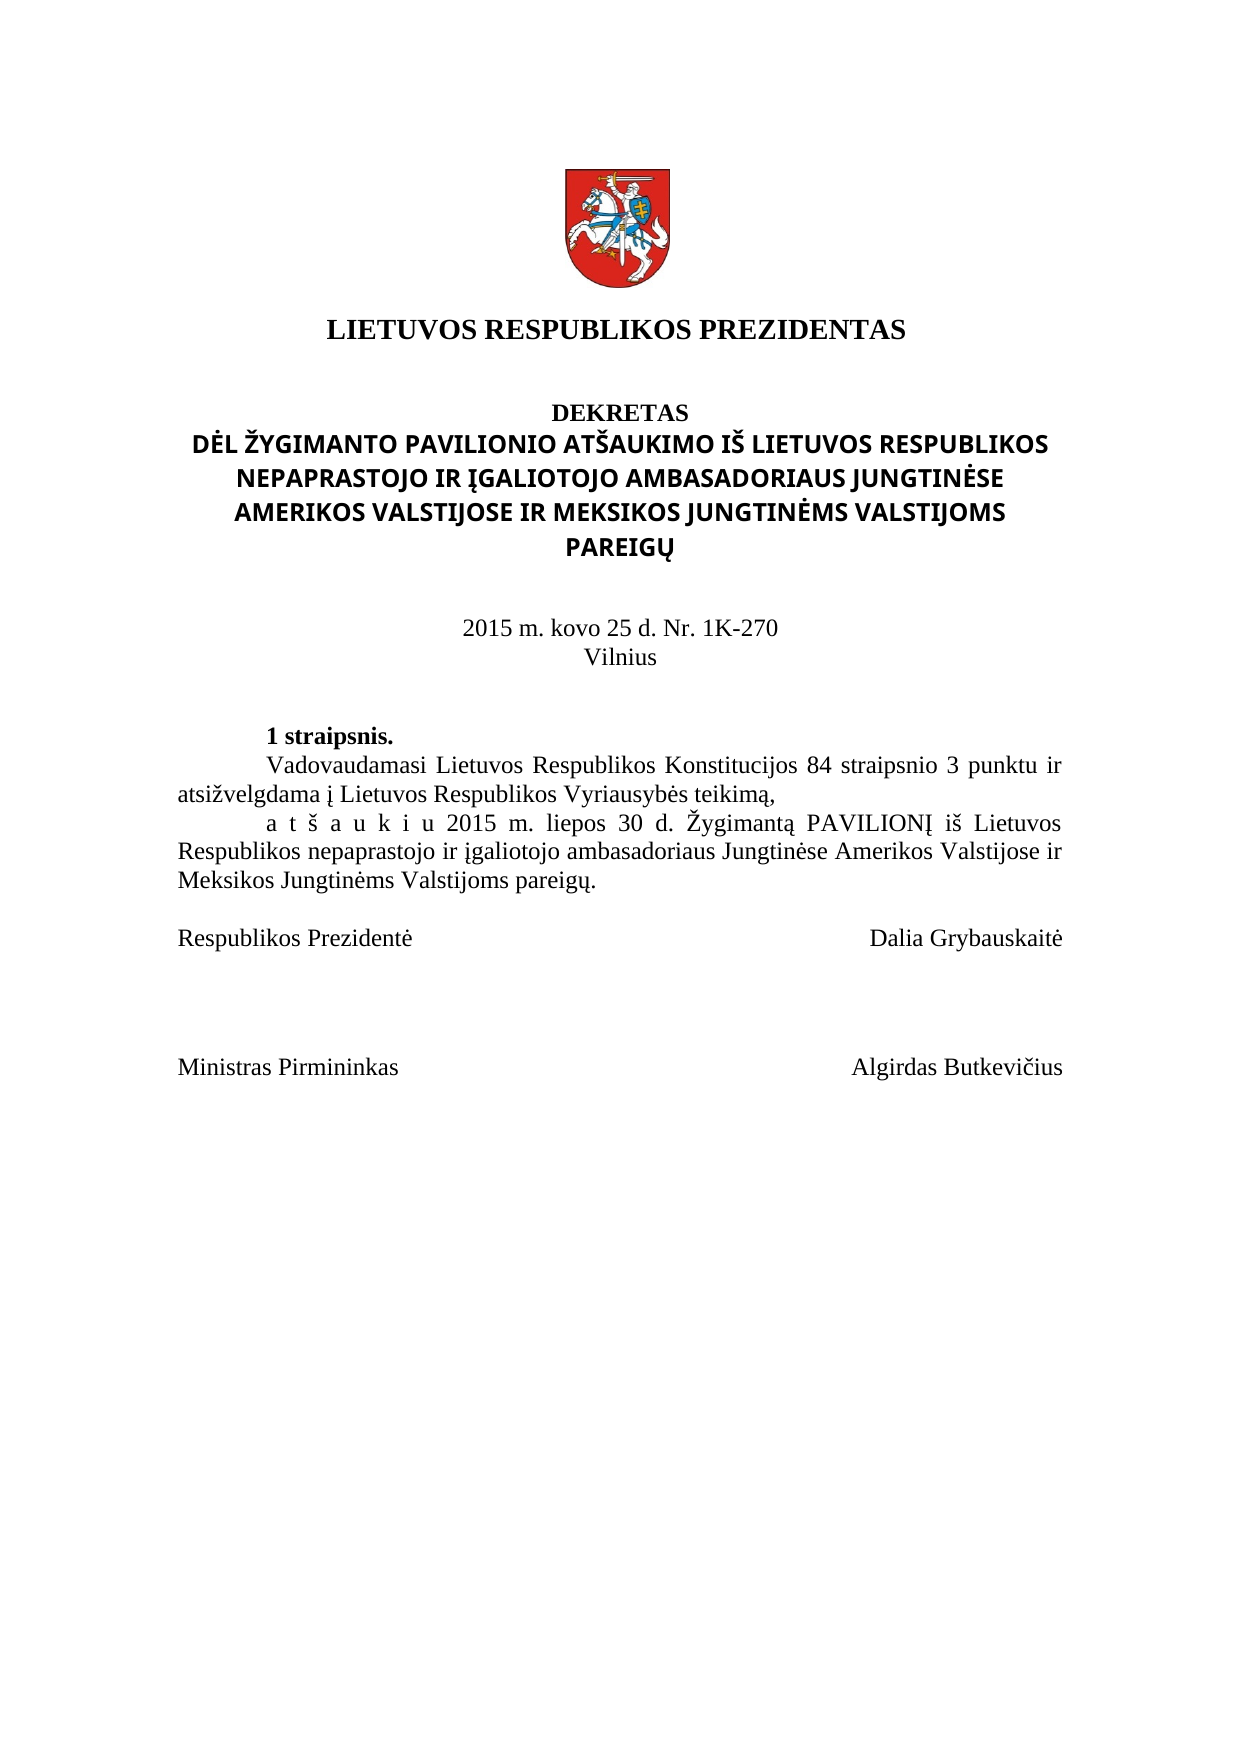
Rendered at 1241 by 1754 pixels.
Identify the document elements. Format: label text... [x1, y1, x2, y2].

text Dėl ŽYGIMANTO PAVILIONIO ATŠAUKIMO IŠ LIETUVOS RESPUBLIKOS NEPAPRASTOJO IR ĮGALIOTOJO AMBASADORIAUS JUNGTINĖSE AMERIKOS VALSTIJOSE IR MEKSIKOS JUNGTINĖMS VALSTIJOMS PAREIGŲ [177, 427, 1063, 563]
text Vilnius [177, 642, 1063, 671]
text 1 straipsnis. [177, 721, 1063, 750]
text DEKRETAS [177, 398, 1063, 427]
text Vadovaudamasi Lietuvos Respublikos Konstitucijos 84 straipsnio 3 punktu ir atsižvelgdama į Lietuvos Respublikos Vyriausybės teikimą, [177, 750, 1063, 808]
text a t š a u k i u 2015 m. liepos 30 d. Žygimantą PAVILIONĮ iš Lietuvos Respublikos nepaprastojo ir įgaliotojo ambasadoriaus Jungtinėse Amerikos Valstijose ir Meksikos Jungtinėms Valstijoms pareigų. [177, 808, 1063, 894]
text 2015 m. kovo 25 d. Nr. 1K-270 [177, 613, 1063, 642]
text LIETUVOS RESPUBLIKOS PREZIDENTAS [177, 312, 1063, 346]
text Respublikos Prezidentė Dalia Grybauskaitė [177, 923, 1063, 951]
text Ministras Pirmininkas Algirdas Butkevičius [177, 1052, 1063, 1081]
